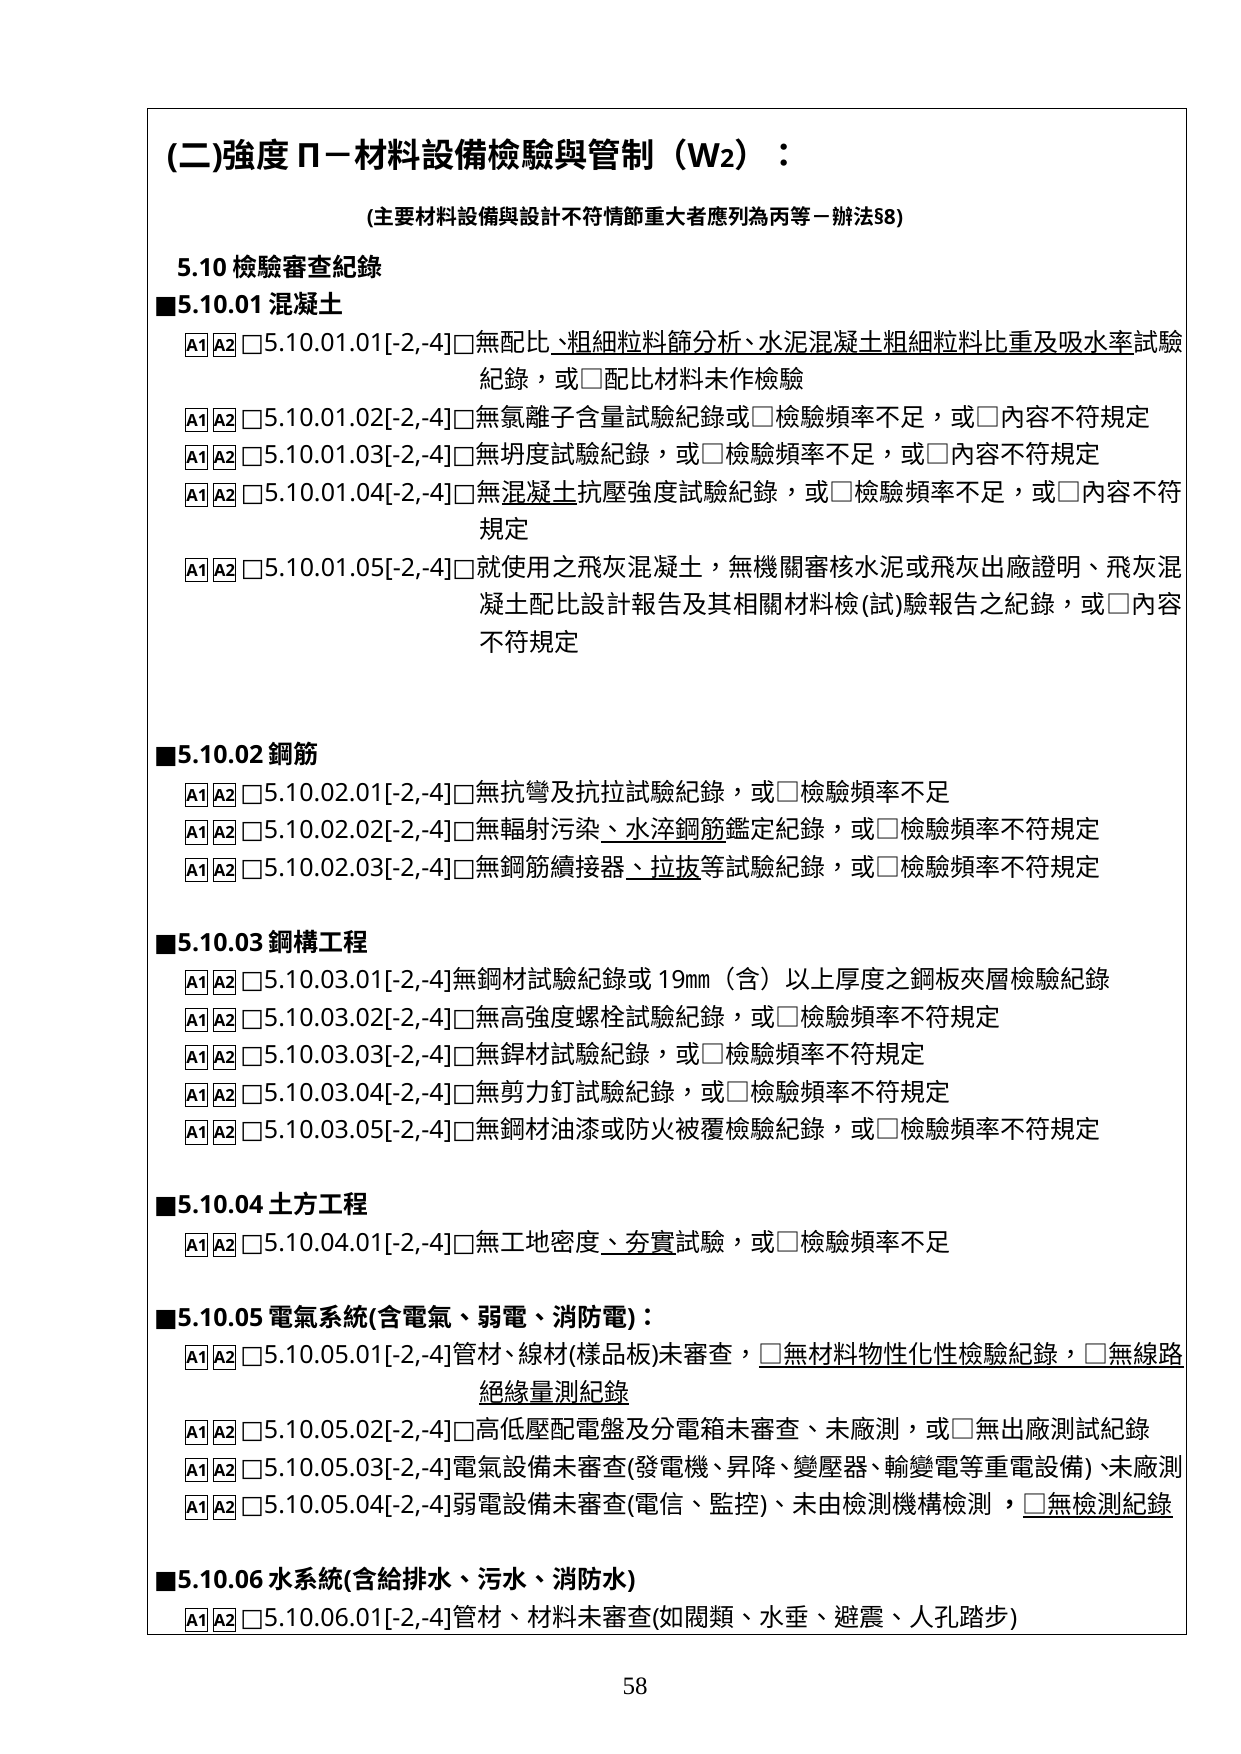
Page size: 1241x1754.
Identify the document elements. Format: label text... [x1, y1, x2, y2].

table_cell (二)強度Π－材料設備檢驗與管制（W2）： (主要材料設備與設計不符情節重大者應列為丙等－辦法§8) 5.10檢驗審查紀錄 ■5.10.01混凝土 A1 A2 □5.10.01.01[-2,-4]□無配比、粗細粒料篩分析、水泥混凝土粗細粒料比重及吸水率試驗紀錄，或□配比材料未作檢驗 A1 A2 □5.10.01.02[-2,-4]□無氯離子含量試驗紀錄或□檢驗頻率不足，或□內容不符規定 A1 A2 □5.10.01.03[-2,-4]□無坍度試驗紀錄，或□檢驗頻率不足，或□內容不符規定 A1 A2 □5.10.01.04[-2,-4]□無混凝土抗壓強度試驗紀錄，或□檢驗頻率不足，或□內容不符規定 A1 A2 □5.10.01.05[-2,-4]□就使用之飛灰混凝土，無機關審核水泥或飛灰出廠證明、飛灰混凝土配比設計報告及其相關材料檢(試)驗報告之紀錄，或□內容不符規定 ■5.10.02鋼筋 A1 A2 □5.10.02.01[-2,-4]□無抗彎及抗拉試驗紀錄，或□檢驗頻率不足 A1 A2 □5.10.02.02[-2,-4]□無輻射污染、水淬鋼筋鑑定紀錄，或□檢驗頻率不符規定 A1 A2 □5.10.02.03[-2,-4]□無鋼筋續接器、拉抜等試驗紀錄，或□檢驗頻率不符規定 ■5.10.03鋼構工程 A1 A2 □5.10.03.01[-2,-4]無鋼材試驗紀錄或19㎜（含）以上厚度之鋼板夾層檢驗紀錄 A1 A2 □5.10.03.02[-2,-4]□無高強度螺栓試驗紀錄，或□檢驗頻率不符規定 A1 A2 □5.10.03.03[-2,-4]□無銲材試驗紀錄，或□檢驗頻率不符規定 A1 A2 □5.10.03.04[-2,-4]□無剪力釘試驗紀錄，或□檢驗頻率不符規定 A1 A2 □5.10.03.05[-2,-4]□無鋼材油漆或防火被覆檢驗紀錄，或□檢驗頻率不符規定 ■5.10.04土方工程 A1 A2 □5.10.04.01[-2,-4]□無工地密度、夯實試驗，或□檢驗頻率不足 ■5.10.05電氣系統(含電氣、弱電、消防電)： A1 A2 □5.10.05.01[-2,-4]管材、線材(樣品板)未審查，□無材料物性化性檢驗紀錄，□無線路絕緣量測紀錄 A1 A2 □5.10.05.02[-2,-4]□高低壓配電盤及分電箱未審查、未廠測，或□無出廠測試紀錄 A1 A2 □5.10.05.03[-2,-4]電氣設備未審查(發電機、昇降、變壓器、輸變電等重電設備)、未廠測 A1 A2 □5.10.05.04[-2,-4]弱電設備未審查(電信、監控)、未由檢測機構檢測 ，□無檢測紀錄 ■5.10.06水系統(含給排水、污水、消防水) A1 A2 □5.10.06.01[-2,-4]管材、材料未審查(如閥類、水垂、避震、人孔踏步) [148, 109, 1186, 1634]
